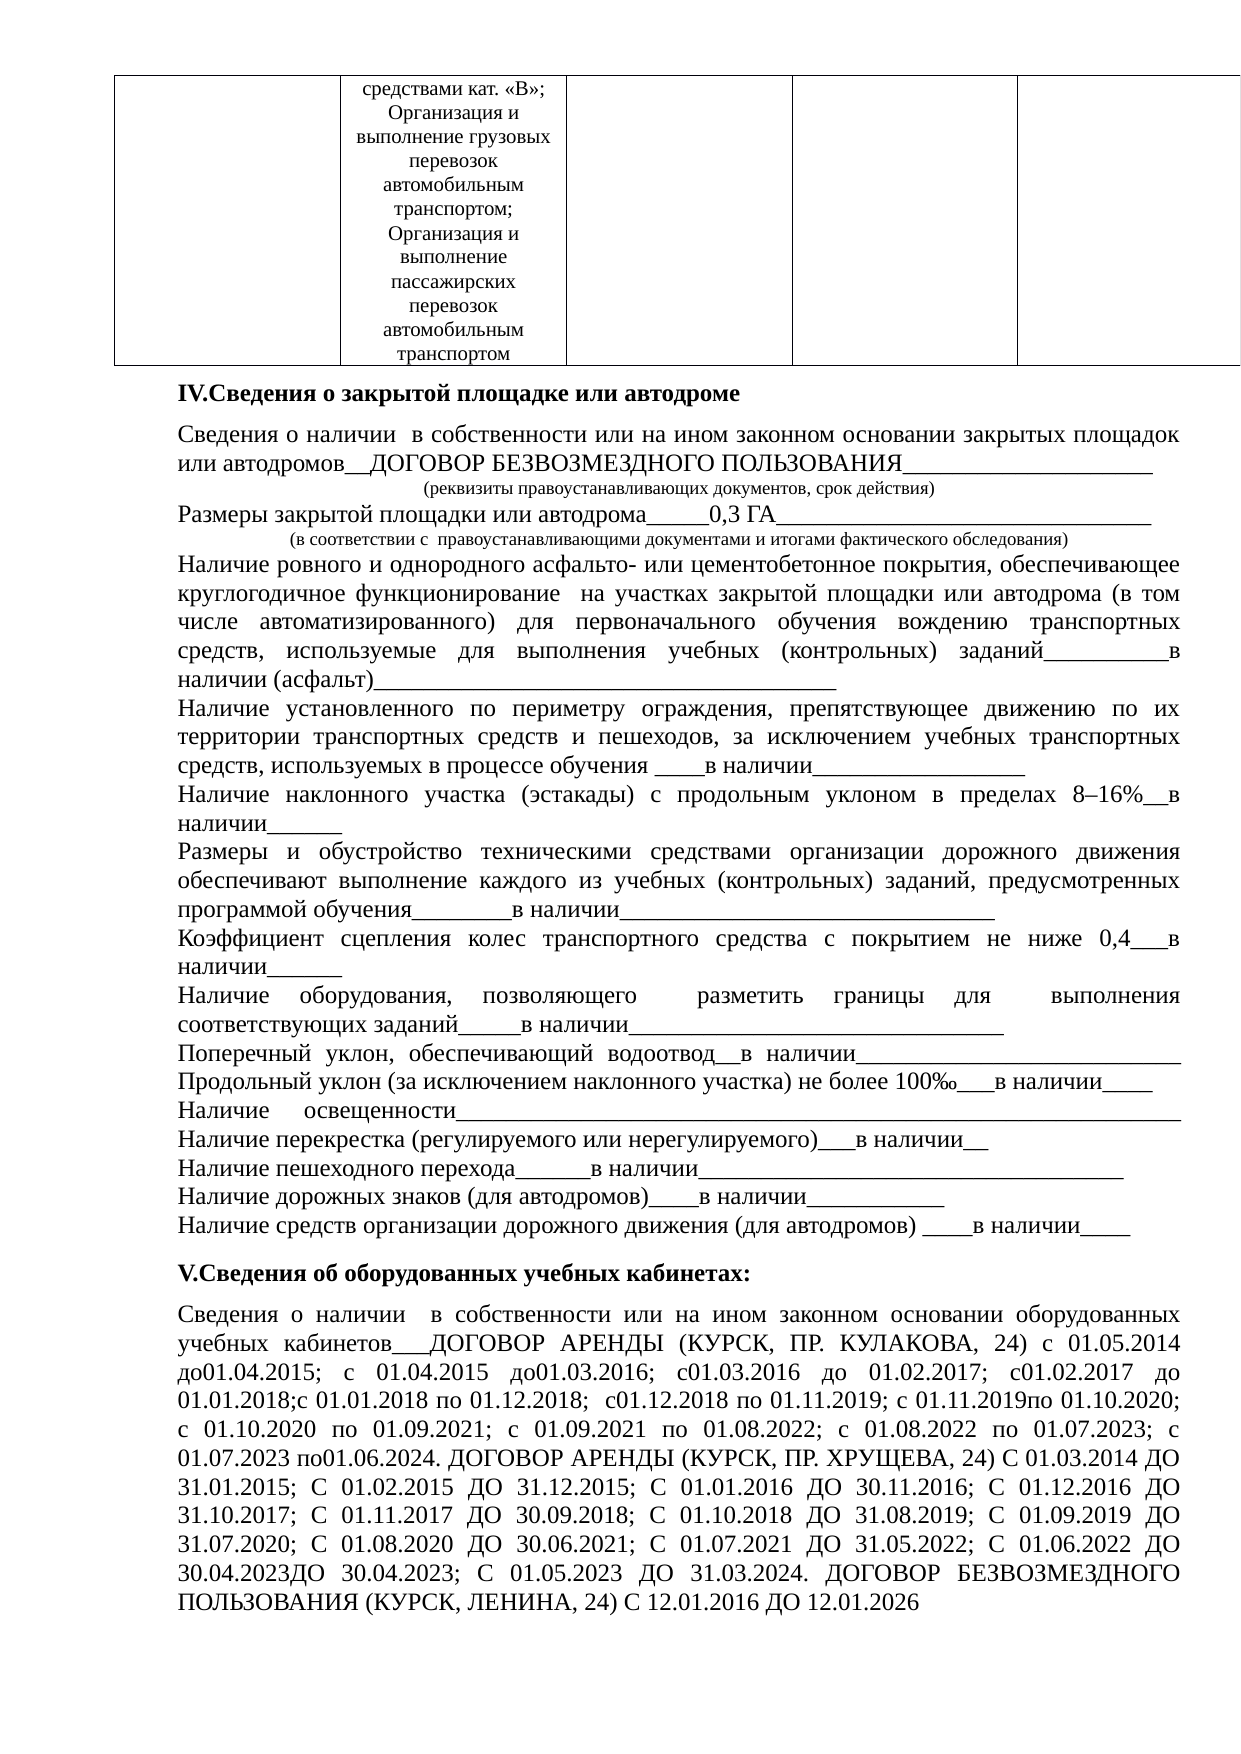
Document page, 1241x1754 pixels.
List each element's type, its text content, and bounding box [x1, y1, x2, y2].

text Сведения о наличии в собственности или на ином законном основании оборудованных учебных кабинетов___ДОГОВОР АРЕНДЫ (КУРСК, ПР. КУЛАКОВА, 24) с 01.05.2014 до01.04.2015; с 01.04.2015 до01.03.2016; с01.03.2016 до 01.02.2017; с01.02.2017 до 01.01.2018;с 01.01.2018 по 01.12.2018; с01.12.2018 по 01.11.2019; с 01.11.2019по 01.10.2020; с 01.10.2020 по 01.09.2021; с 01.09.2021 по 01.08.2022; с 01.08.2022 по 01.07.2023; с 01.07.2023 по01.06.2024. ДОГОВОР АРЕНДЫ (КУРСК, ПР. ХРУЩЕВА, 24) С 01.03.2014 ДО 31.01.2015; С 01.02.2015 ДО 31.12.2015; С 01.01.2016 ДО 30.11.2016; С 01.12.2016 ДО 31.10.2017; С 01.11.2017 ДО 30.09.2018; С 01.10.2018 ДО 31.08.2019; С 01.09.2019 ДО 31.07.2020; С 01.08.2020 ДО 30.06.2021; С 01.07.2021 ДО 31.05.2022; С 01.06.2022 ДО 30.04.2023ДО 30.04.2023; С 01.05.2023 ДО 31.03.2024. ДОГОВОР БЕЗВОЗМЕЗДНОГО ПОЛЬЗОВАНИЯ (КУРСК, ЛЕНИНА, 24) С 12.01.2016 ДО 12.01.2026 [177, 1299, 1181, 1616]
text Наличие дорожных знаков (для автодромов)____в наличии___________ [177, 1181, 1181, 1210]
text Сведения о наличии в собственности или на ином законном основании закрытых площадок или автодромов__ДОГОВОР БЕЗВОЗМЕЗДНОГО ПОЛЬЗОВАНИЯ____________________ [177, 419, 1181, 477]
list Сведения об оборудованных учебных кабинетах: [177, 1258, 1181, 1287]
table_cell средствами кат. «В»; Организация и выполнение грузовых перевозок автомобильным транспортом; Организация и выполнение пассажирских перевозок автомобильным транспортом [341, 76, 566, 365]
table_cell [115, 76, 340, 365]
text Размеры и обустройство техническими средствами организации дорожного движения обеспечивают выполнение каждого из учебных (контрольных) заданий, предусмотренных программой обучения________в наличии______________________________ [177, 836, 1181, 923]
text Наличие освещенности__________________________________________________________ Наличие перекрестка (регулируемого или нерегулируемого)___в наличии__ [177, 1095, 1181, 1153]
text (в соответствии с правоустанавливающими документами и итогами фактического обследования) [177, 527, 1181, 549]
table_cell [793, 76, 1017, 365]
text Поперечный уклон, обеспечивающий водоотвод__в наличии__________________________ Продольный уклон (за исключением наклонного участка) не более 100‰___в наличии____ [177, 1038, 1181, 1095]
text Наличие средств организации дорожного движения (для автодромов) ____в наличии____ [177, 1210, 1181, 1239]
text Размеры закрытой площадки или автодрома_____0,3 ГА______________________________ [177, 499, 1181, 527]
text Наличие пешеходного перехода______в наличии__________________________________ [177, 1153, 1181, 1181]
list Сведения о закрытой площадке или автодроме [177, 378, 1181, 407]
table_cell [1018, 76, 1240, 365]
text Коэффициент сцепления колес транспортного средства с покрытием не ниже 0,4___в наличии______ [177, 923, 1181, 980]
text Наличие установленного по периметру ограждения, препятствующее движению по их территории транспортных средств и пешеходов, за исключением учебных транспортных средств, используемых в процессе обучения ____в наличии_________________ [177, 693, 1181, 779]
table_cell [567, 76, 792, 365]
text Наличие ровного и однородного асфальто- или цементобетонное покрытия, обеспечивающее круглогодичное функционирование на участках закрытой площадки или автодрома (в том числе автоматизированного) для первоначального обучения вождению транспортных средств, используемые для выполнения учебных (контрольных) заданий__________в наличии (асфальт)_____________________________________ [177, 549, 1181, 693]
text Наличие наклонного участка (эстакады) с продольным уклоном в пределах 8–16%__в наличии______ [177, 779, 1181, 836]
text (реквизиты правоустанавливающих документов, срок действия) [177, 477, 1181, 499]
text Наличие оборудования, позволяющего разметить границы для выполнения соответствующих заданий_____в наличии______________________________ [177, 980, 1181, 1038]
